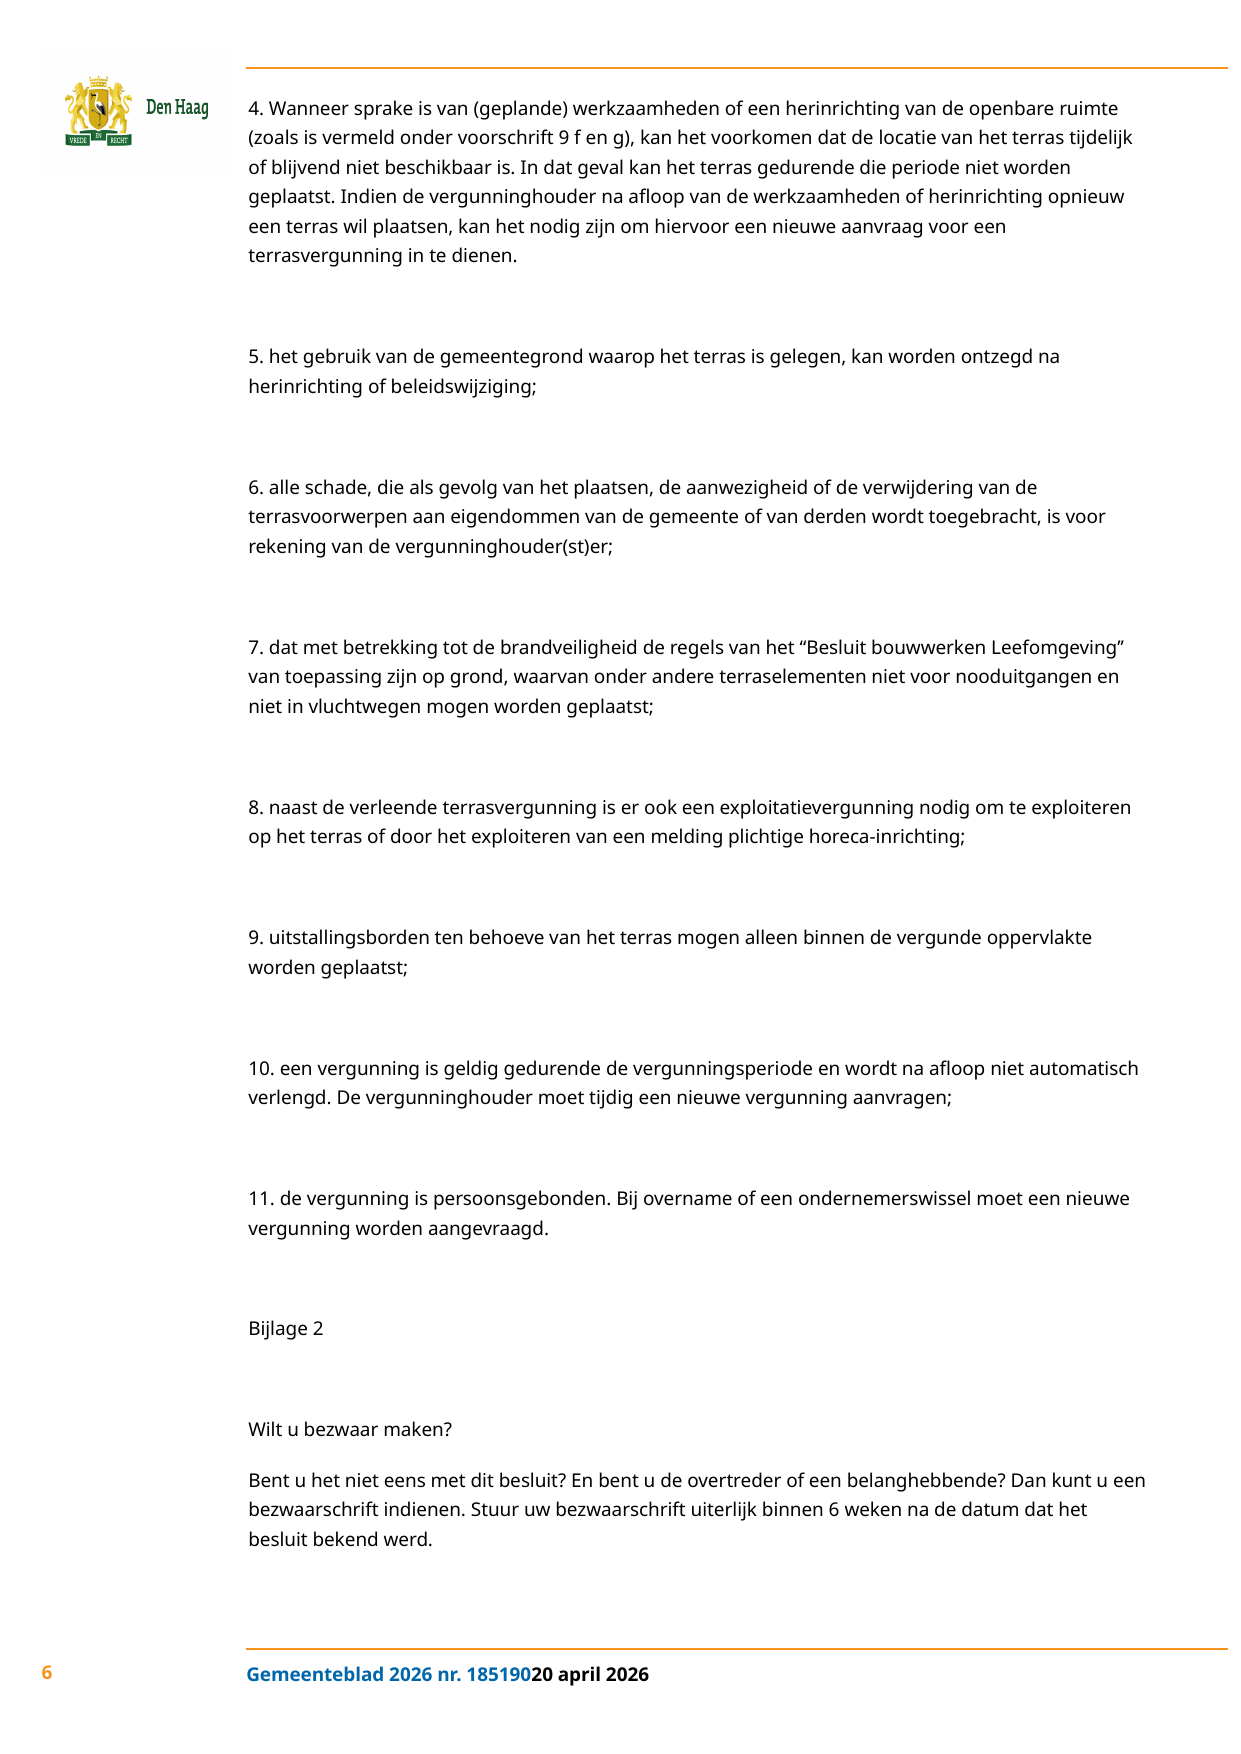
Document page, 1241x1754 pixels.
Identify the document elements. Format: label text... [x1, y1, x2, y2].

text 6. alle schade, die als gevolg van het plaatsen, de aanwezigheid of de verwijdering van de terrasvoorwerpen aan eigendommen van de gemeente of van derden wordt toegebracht, is voor rekening van de vergunninghouder(st)er; [248, 474, 1152, 559]
text 11. de vergunning is persoonsgebonden. Bij overname of een ondernemerswissel moet een nieuwe vergunning worden aangevraagd. [248, 1185, 1152, 1241]
text Bijlage 2 [248, 1316, 1152, 1341]
text 8. naast de verleende terrasvergunning is er ook een exploitatievergunning nodig om te exploiteren op het terras of door het exploiteren van een melding plichtige horeca-inrichting; [248, 794, 1152, 849]
text Wilt u bezwaar maken? [248, 1416, 1152, 1442]
text 9. uitstallingsborden ten behoeve van het terras mogen alleen binnen de vergunde oppervlakte worden geplaatst; [248, 924, 1152, 980]
text 5. het gebruik van de gemeentegrond waarop het terras is gelegen, kan worden ontzegd na herinrichting of beleidswijziging; [248, 343, 1152, 399]
text 4. Wanneer sprake is van (geplande) werkzaamheden of een herinrichting van de openbare ruimte (zoals is vermeld onder voorschrift 9 f en g), kan het voorkomen dat de locatie van het terras tijdelijk of blijvend niet beschikbaar is. In dat geval kan het terras gedurende die periode niet worden geplaatst. Indien de vergunninghouder na afloop van de werkzaamheden of herinrichting opnieuw een terras wil plaatsen, kan het nodig zijn om hiervoor een nieuwe aanvraag voor een terrasvergunning in te dienen. [248, 95, 1152, 268]
picture [41, 47, 231, 172]
text 10. een vergunning is geldig gedurende de vergunningsperiode en wordt na afloop niet automatisch verlengd. De vergunninghouder moet tijdig een nieuwe vergunning aanvragen; [248, 1055, 1152, 1110]
text Bent u het niet eens met dit besluit? En bent u de overtreder of een belanghebbende? Dan kunt u een bezwaarschrift indienen. Stuur uw bezwaarschrift uiterlijk binnen 6 weken na de datum dat het besluit bekend werd. [248, 1467, 1152, 1552]
text 7. dat met betrekking tot de brandveiligheid de regels van het “Besluit bouwwerken Leefomgeving’’ van toepassing zijn op grond, waarvan onder andere terraselementen niet voor nooduitgangen en niet in vluchtwegen mogen worden geplaatst; [248, 634, 1152, 719]
